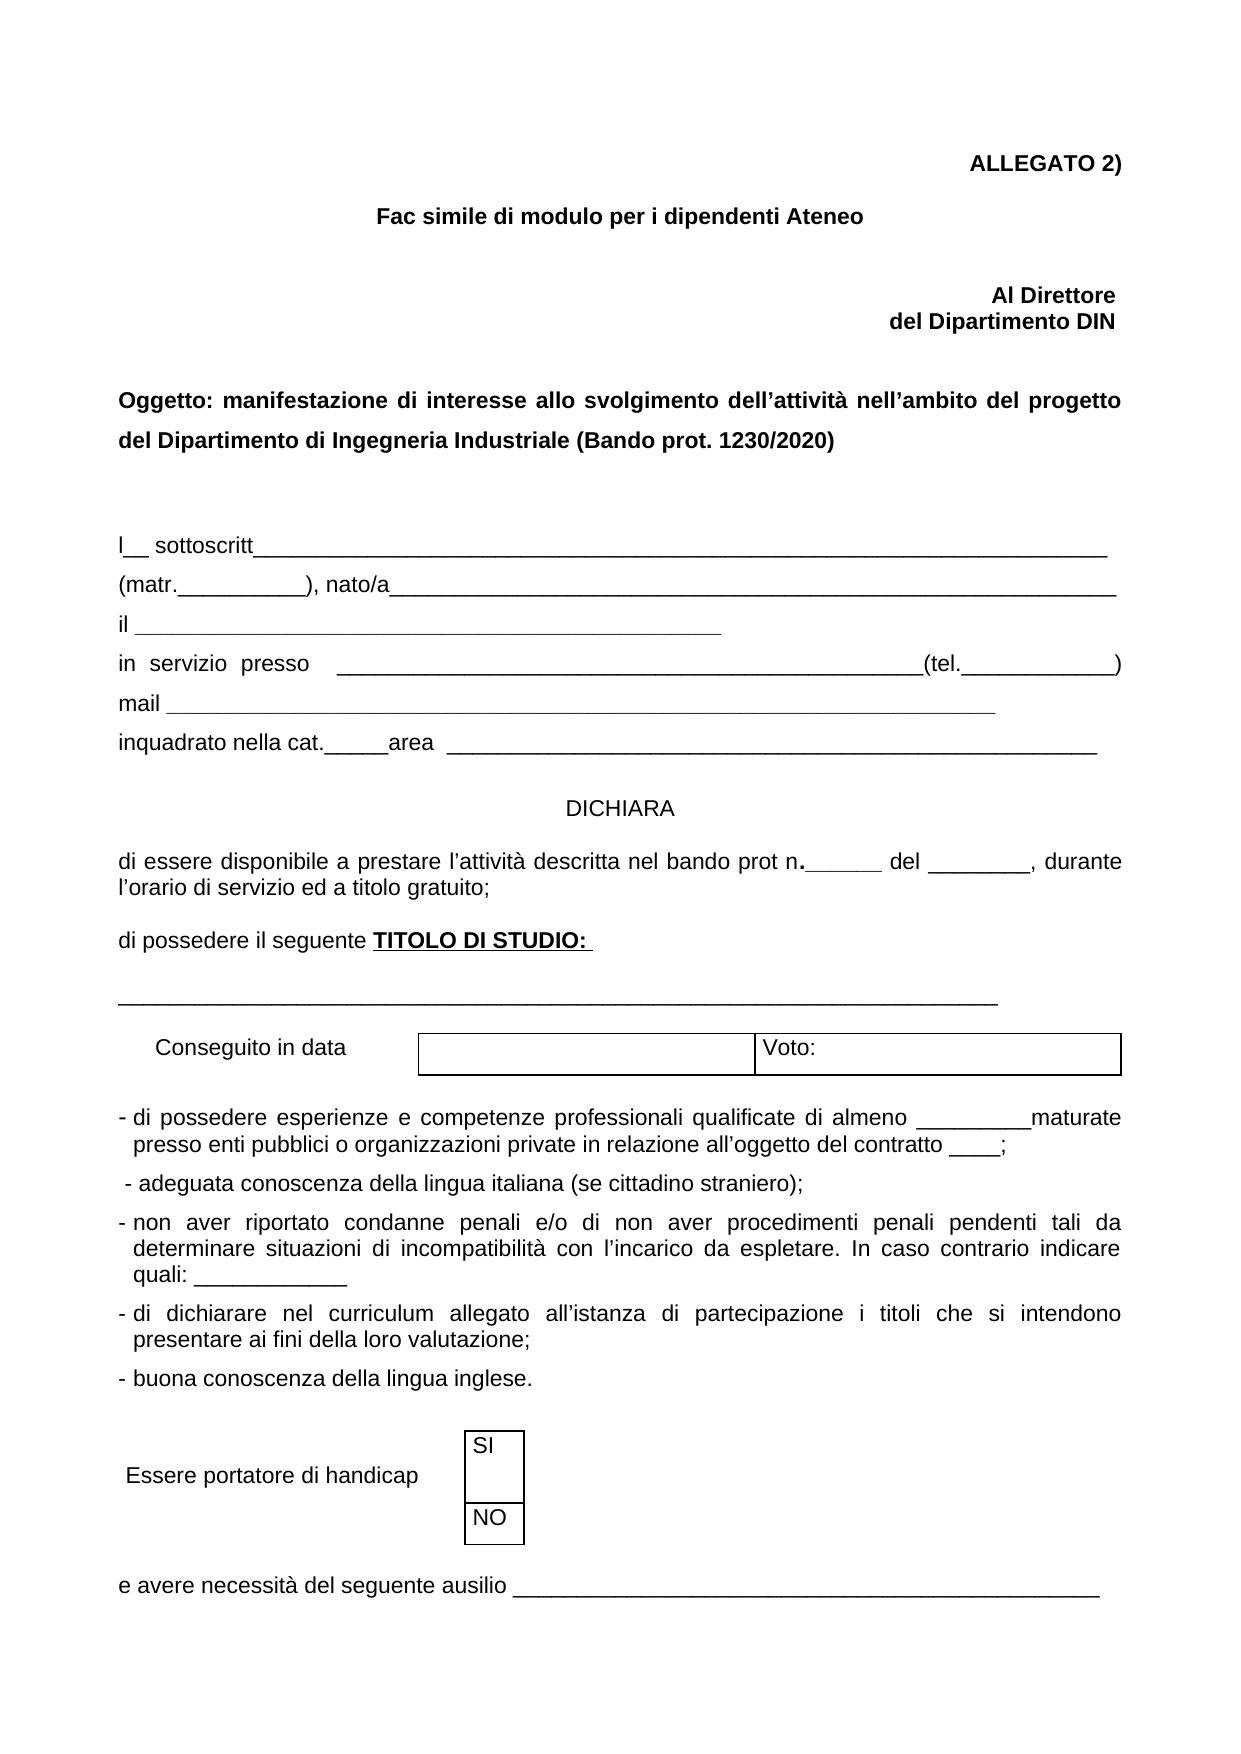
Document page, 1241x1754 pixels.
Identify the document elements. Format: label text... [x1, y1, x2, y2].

text e avere necessità del seguente ausilio ______________________________________________ [118, 1572, 1122, 1598]
text ALLEGATO 2) [118, 148, 1122, 176]
table_header [525, 1430, 598, 1502]
text DICHIARA [118, 795, 1122, 822]
text il ______________________________________________ [118, 611, 1122, 637]
text _____________________________________________________________________ [118, 980, 1122, 1006]
table_header Voto: [756, 1034, 1120, 1074]
text Oggetto: manifestazione di interesse allo svolgimento dell’attività nell’ambito del progetto del Dipartimento di Ingegneria Industriale (Bando prot. 1230/2020) [118, 387, 1122, 453]
list buona conoscenza della lingua inglese. [118, 1365, 1122, 1392]
text di possedere il seguente TITOLO DI STUDIO: [118, 927, 1122, 953]
text Al Direttore [118, 282, 1122, 308]
text inquadrato nella cat._____area ___________________________________________________ [118, 729, 1122, 756]
table_header [419, 1034, 754, 1074]
table_header Conseguito in data [118, 1033, 418, 1074]
text Fac simile di modulo per i dipendenti Ateneo [118, 203, 1122, 229]
text l__ sottoscritt___________________________________________________________________ [118, 532, 1122, 558]
table_header Essere portatore di handicap [118, 1430, 464, 1502]
table_cell [118, 1502, 464, 1544]
text del Dipartimento DIN [118, 308, 1122, 334]
list di dichiarare nel curriculum allegato all’istanza di partecipazione i titoli che si intendono presentare ai fini della loro valutazione; [118, 1300, 1122, 1353]
text - adeguata conoscenza della lingua italiana (se cittadino straniero); [118, 1169, 1122, 1196]
table_header SI [466, 1432, 523, 1502]
table_cell NO [466, 1504, 523, 1544]
list non aver riportato condanne penali e/o di non aver procedimenti penali pendenti tali da determinare situazioni di incompatibilità con l’incarico da espletare. In caso contrario indicare quali: ____________ [118, 1208, 1122, 1287]
text (matr.__________), nato/a_________________________________________________________ [118, 571, 1122, 598]
list di possedere esperienze e competenze professionali qualificate di almeno _________maturate presso enti pubblici o organizzazioni private in relazione all’oggetto del contratto ____; [118, 1102, 1122, 1157]
table_cell [525, 1502, 598, 1544]
text di essere disponibile a prestare l’attività descritta nel bando prot n.______ del ________, durante l’orario di servizio ed a titolo gratuito; [118, 848, 1122, 901]
text in servizio presso ______________________________________________(tel.____________) mail _________________________________________________________________ [118, 650, 1122, 716]
